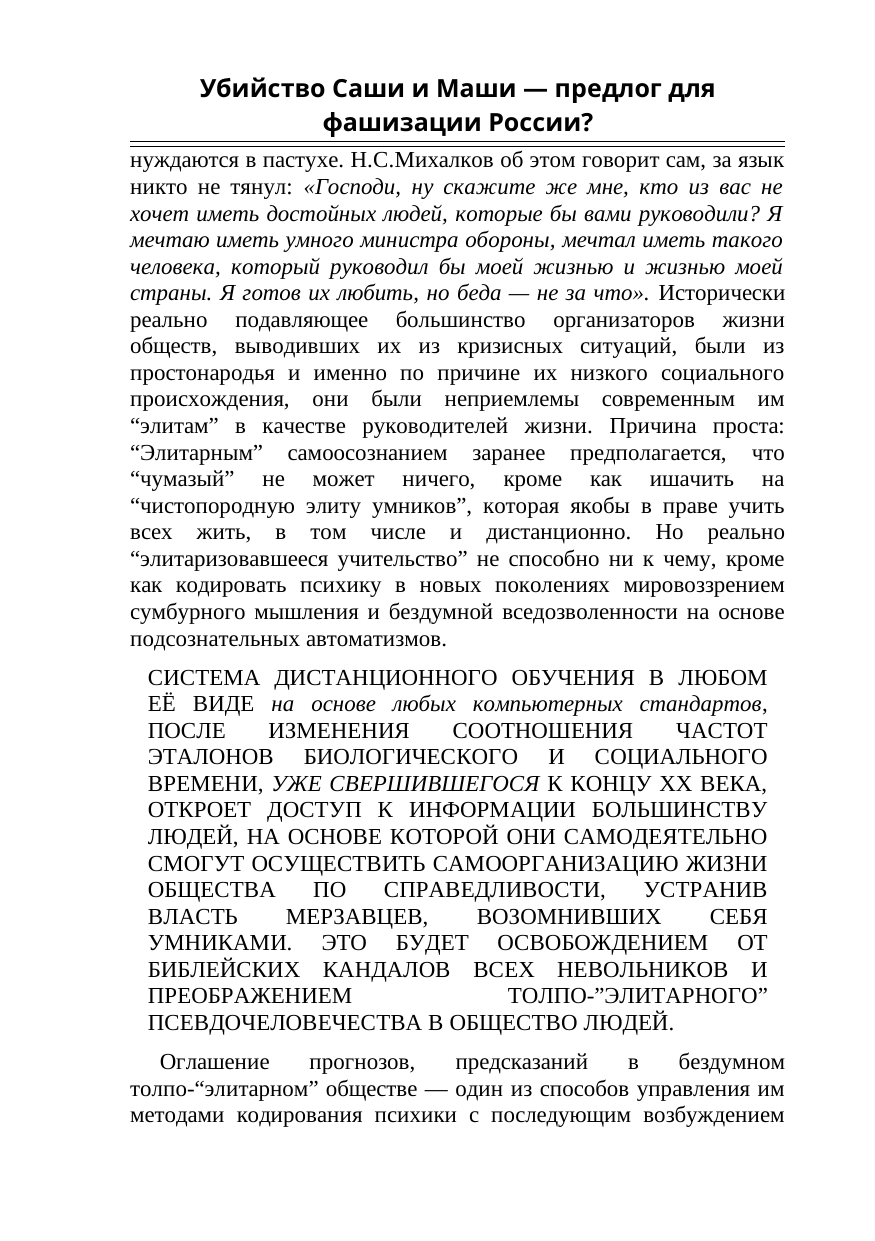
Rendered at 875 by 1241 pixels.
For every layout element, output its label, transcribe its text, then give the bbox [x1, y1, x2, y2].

text нуждаются в пастухе. Н.С.Михалков об этом говорит сам, за язык никто не тянул: «Господи, ну скажите же мне, кто из вас не хочет иметь достойных людей, которые бы вами руководили? Я мечтаю иметь умного министра обороны, мечтал иметь такого человека, который руководил бы моей жизнью и жизнью моей страны. Я готов их любить, но беда — не за что». Исторически реально подавляющее большинство организаторов жизни обществ, выводивших их из кризисных ситуаций, были из простонародья и именно по причине их низкого социального происхождения, они были неприемлемы современным им “элитам” в качестве руководителей жизни. Причина проста: “Элитарным” самоосознанием заранее предполагается, что “чумазый” не может ничего, кроме как ишачить на “чистопородную элиту умников”, которая якобы в праве учить всех жить, в том числе и дистанционно. Но реально “элитаризовавшееся учительство” не способно ни к чему, кроме как кодировать психику в новых поколениях мировоззрением сумбурного мышления и бездумной вседозволенности на основе подсознательных автоматизмов. [130, 147, 785, 651]
text СИСТЕМА ДИСТАНЦИОННОГО ОБУЧЕНИЯ В ЛЮБОМ ЕЁ ВИДЕ на основе любых компьютерных стандартов, ПОСЛЕ ИЗМЕНЕНИЯ СООТНОШЕНИЯ ЧАСТОТ ЭТАЛОНОВ БИОЛОГИЧЕСКОГО И СОЦИАЛЬНОГО ВРЕМЕНИ, УЖЕ СВЕРШИВШЕГОСЯ К КОНЦУ XX ВЕКА, ОТКРОЕТ ДОСТУП К ИНФОРМАЦИИ БОЛЬШИНСТВУ ЛЮДЕЙ, НА ОСНОВЕ КОТОРОЙ ОНИ САМОДЕЯТЕЛЬНО СМОГУТ ОСУЩЕСТВИТЬ САМООРГАНИЗАЦИЮ ЖИЗНИ ОБЩЕСТВА ПО СПРАВЕДЛИВОСТИ, УСТРАНИВ ВЛАСТЬ МЕРЗАВЦЕВ, ВОЗОМНИВШИХ СЕБЯ УМНИКАМИ. ЭТО БУДЕТ ОСВОБОЖДЕНИЕМ ОТ БИБЛЕЙСКИХ КАНДАЛОВ ВСЕХ НЕВОЛЬНИКОВ И ПРЕОБРАЖЕНИЕМ ТОЛПО-”ЭЛИТАРНОГО” ПСЕВДОЧЕЛОВЕЧЕСТВА В ОБЩЕСТВО ЛЮДЕЙ. [148, 663, 768, 1035]
text Оглашение прогнозов, предсказаний в бездумном толпо-“элитарном” обществе — один из способов управления им методами кодирования психики с последующим возбуждением [130, 1048, 785, 1127]
